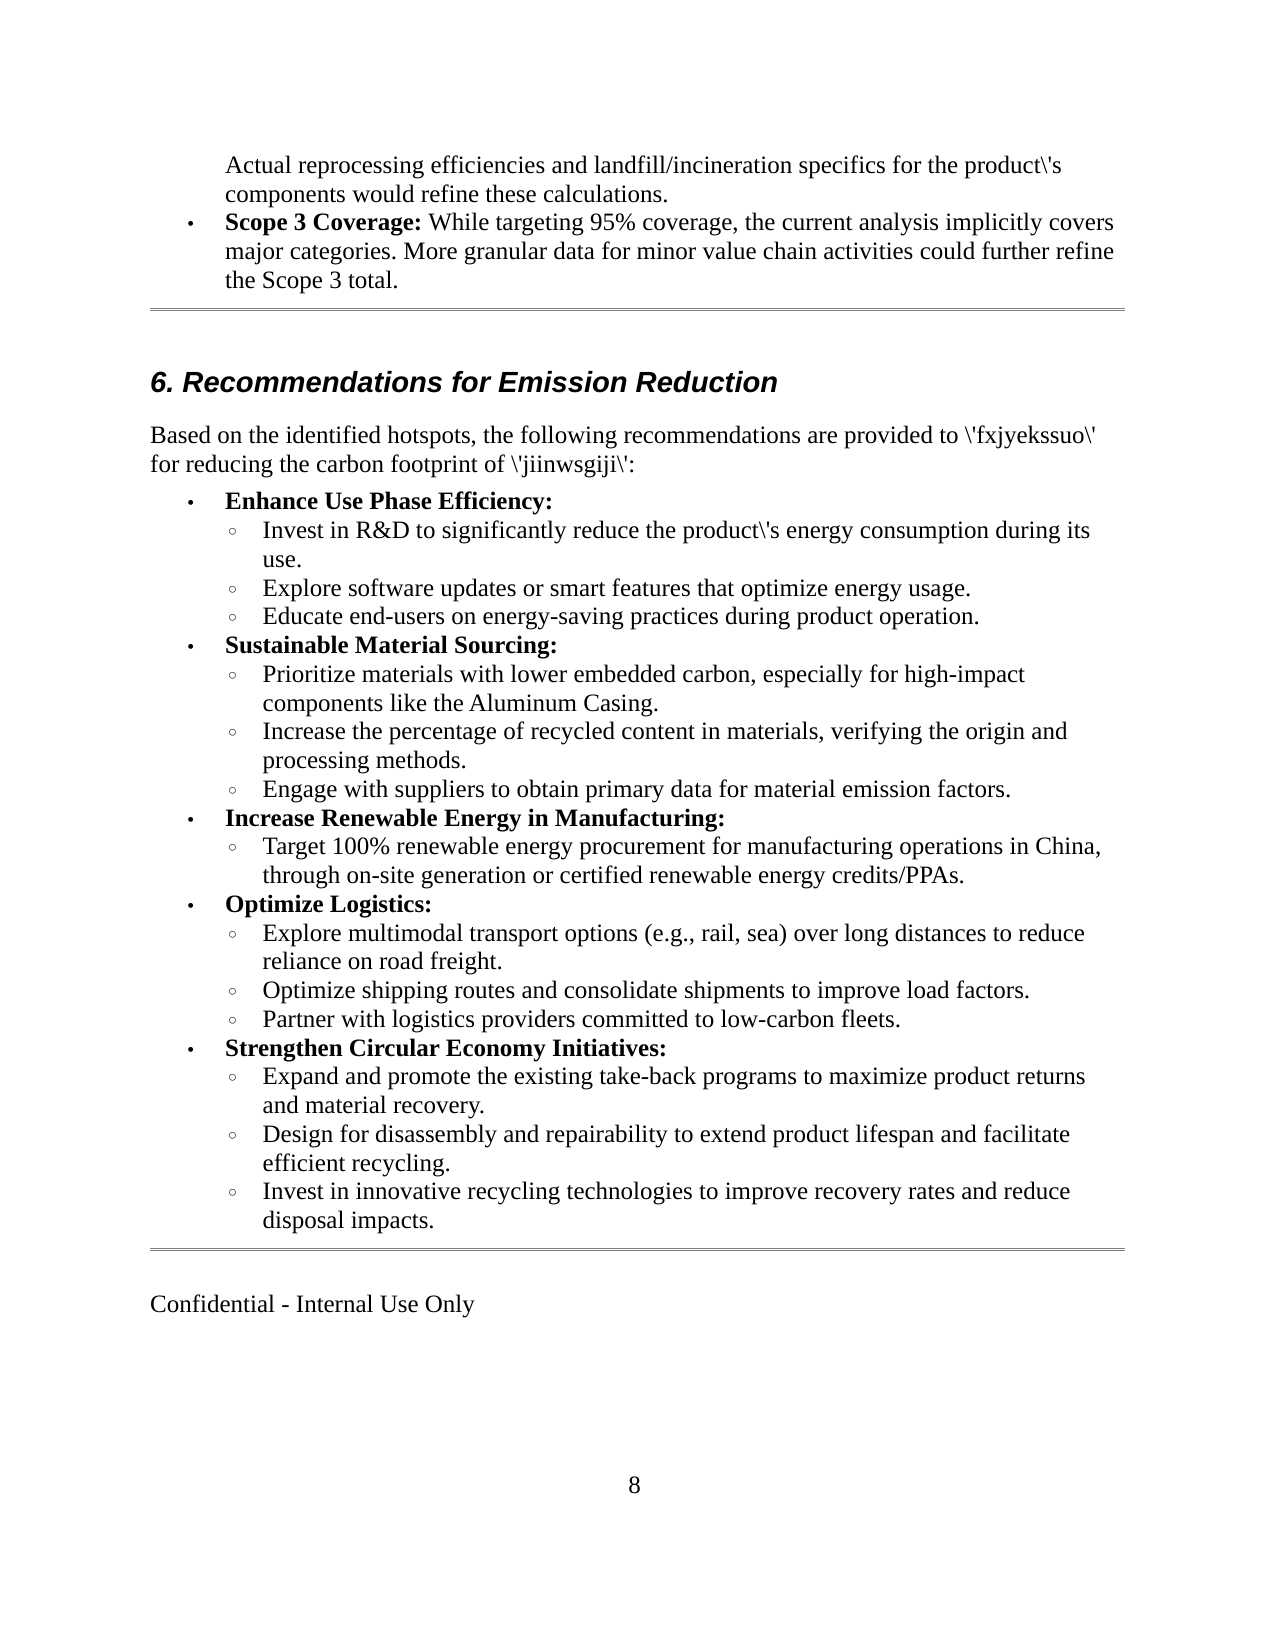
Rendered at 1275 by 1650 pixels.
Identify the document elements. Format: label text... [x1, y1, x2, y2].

list Explore multimodal transport options (e.g., rail, sea) over long distances to reduce reliance on road freight. [225, 918, 1125, 975]
list Expand and promote the existing take-back programs to maximize product returns and material recovery. [225, 1061, 1125, 1119]
list Enhance Use Phase Efficiency: [187, 486, 1125, 515]
list Increase the percentage of recycled content in materials, verifying the origin and processing methods. [225, 716, 1125, 774]
list Educate end-users on energy-saving practices during product operation. [225, 601, 1125, 630]
text Confidential - Internal Use Only [150, 1289, 1125, 1318]
list Partner with logistics providers committed to low-carbon fleets. [225, 1004, 1125, 1033]
list Strengthen Circular Economy Initiatives: [187, 1033, 1125, 1061]
list Invest in innovative recycling technologies to improve recovery rates and reduce disposal impacts. [225, 1176, 1125, 1234]
list Engage with suppliers to obtain primary data for material emission factors. [225, 774, 1125, 803]
list Prioritize materials with lower embedded carbon, especially for high-impact components like the Aluminum Casing. [225, 659, 1125, 716]
list Design for disassembly and repairability to extend product lifespan and facilitate efficient recycling. [225, 1119, 1125, 1176]
list Target 100% renewable energy procurement for manufacturing operations in China, through on-site generation or certified renewable energy credits/PPAs. [225, 831, 1125, 889]
list Sustainable Material Sourcing: [187, 630, 1125, 659]
list Actual reprocessing efficiencies and landfill/incineration specifics for the product\'s components would refine these calculations. [187, 150, 1125, 207]
list Invest in R&D to significantly reduce the product\'s energy consumption during its use. [225, 515, 1125, 573]
list Explore software updates or smart features that optimize energy usage. [225, 573, 1125, 601]
subtitle 6. Recommendations for Emission Reduction [150, 365, 1125, 398]
text Based on the identified hotspots, the following recommendations are provided to \'fxjyekssuo\' for reducing the carbon footprint of \'jiinwsgiji\': [150, 420, 1125, 477]
list Increase Renewable Energy in Manufacturing: [187, 803, 1125, 831]
list Scope 3 Coverage: While targeting 95% coverage, the current analysis implicitly covers major categories. More granular data for minor value chain activities could further refine the Scope 3 total. [187, 207, 1125, 294]
list Optimize Logistics: [187, 889, 1125, 918]
list Optimize shipping routes and consolidate shipments to improve load factors. [225, 975, 1125, 1004]
